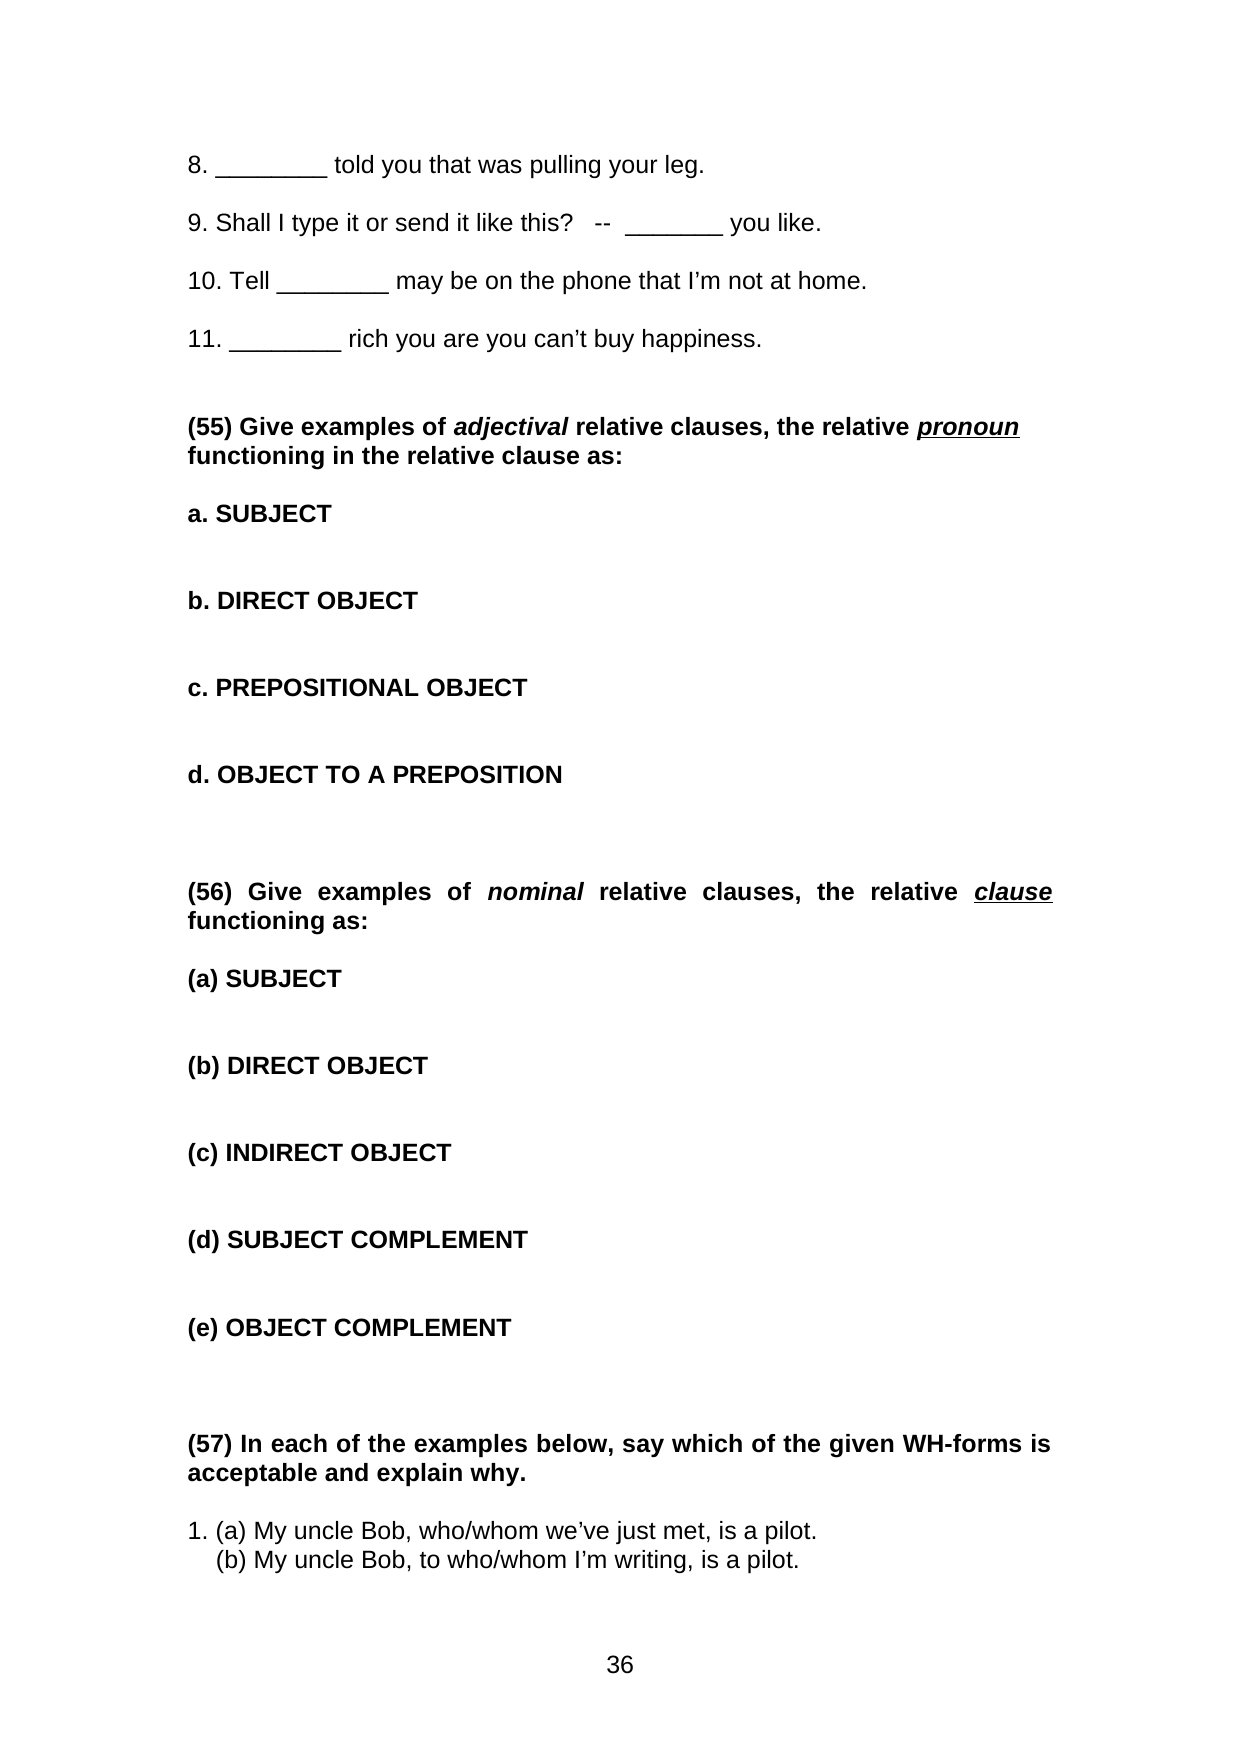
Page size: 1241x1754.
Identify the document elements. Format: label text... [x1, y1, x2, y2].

text a. SUBJECT [187, 499, 1053, 528]
text (c) INDIRECT OBJECT [187, 1138, 1053, 1167]
text (57) In each of the examples below, say which of the given WH-forms is acceptable and explain why. [187, 1429, 1053, 1487]
text (b) DIRECT OBJECT [187, 1051, 1053, 1080]
text (b) My uncle Bob, to who/whom I’m writing, is a pilot. [187, 1545, 1053, 1574]
text (a) SUBJECT [187, 964, 1053, 993]
text (e) OBJECT COMPLEMENT [187, 1312, 1053, 1342]
text (56) Give examples of nominal relative clauses, the relative clause functioning as: [187, 877, 1053, 935]
text 11. ________ rich you are you can’t buy happiness. [187, 324, 1053, 353]
text b. DIRECT OBJECT [187, 586, 1053, 615]
text (55) Give examples of adjectival relative clauses, the relative pronoun [187, 412, 1053, 441]
text (d) SUBJECT COMPLEMENT [187, 1225, 1053, 1254]
text 10. Tell ________ may be on the phone that I’m not at home. [187, 266, 1053, 295]
text d. OBJECT TO A PREPOSITION [187, 760, 1053, 789]
text 1. (a) My uncle Bob, who/whom we’ve just met, is a pilot. [187, 1516, 1053, 1545]
text 8. ________ told you that was pulling your leg. [187, 150, 1053, 179]
text functioning in the relative clause as: [187, 441, 1053, 470]
text 9. Shall I type it or send it like this? -- _______ you like. [187, 208, 1053, 237]
text c. PREPOSITIONAL OBJECT [187, 673, 1053, 702]
